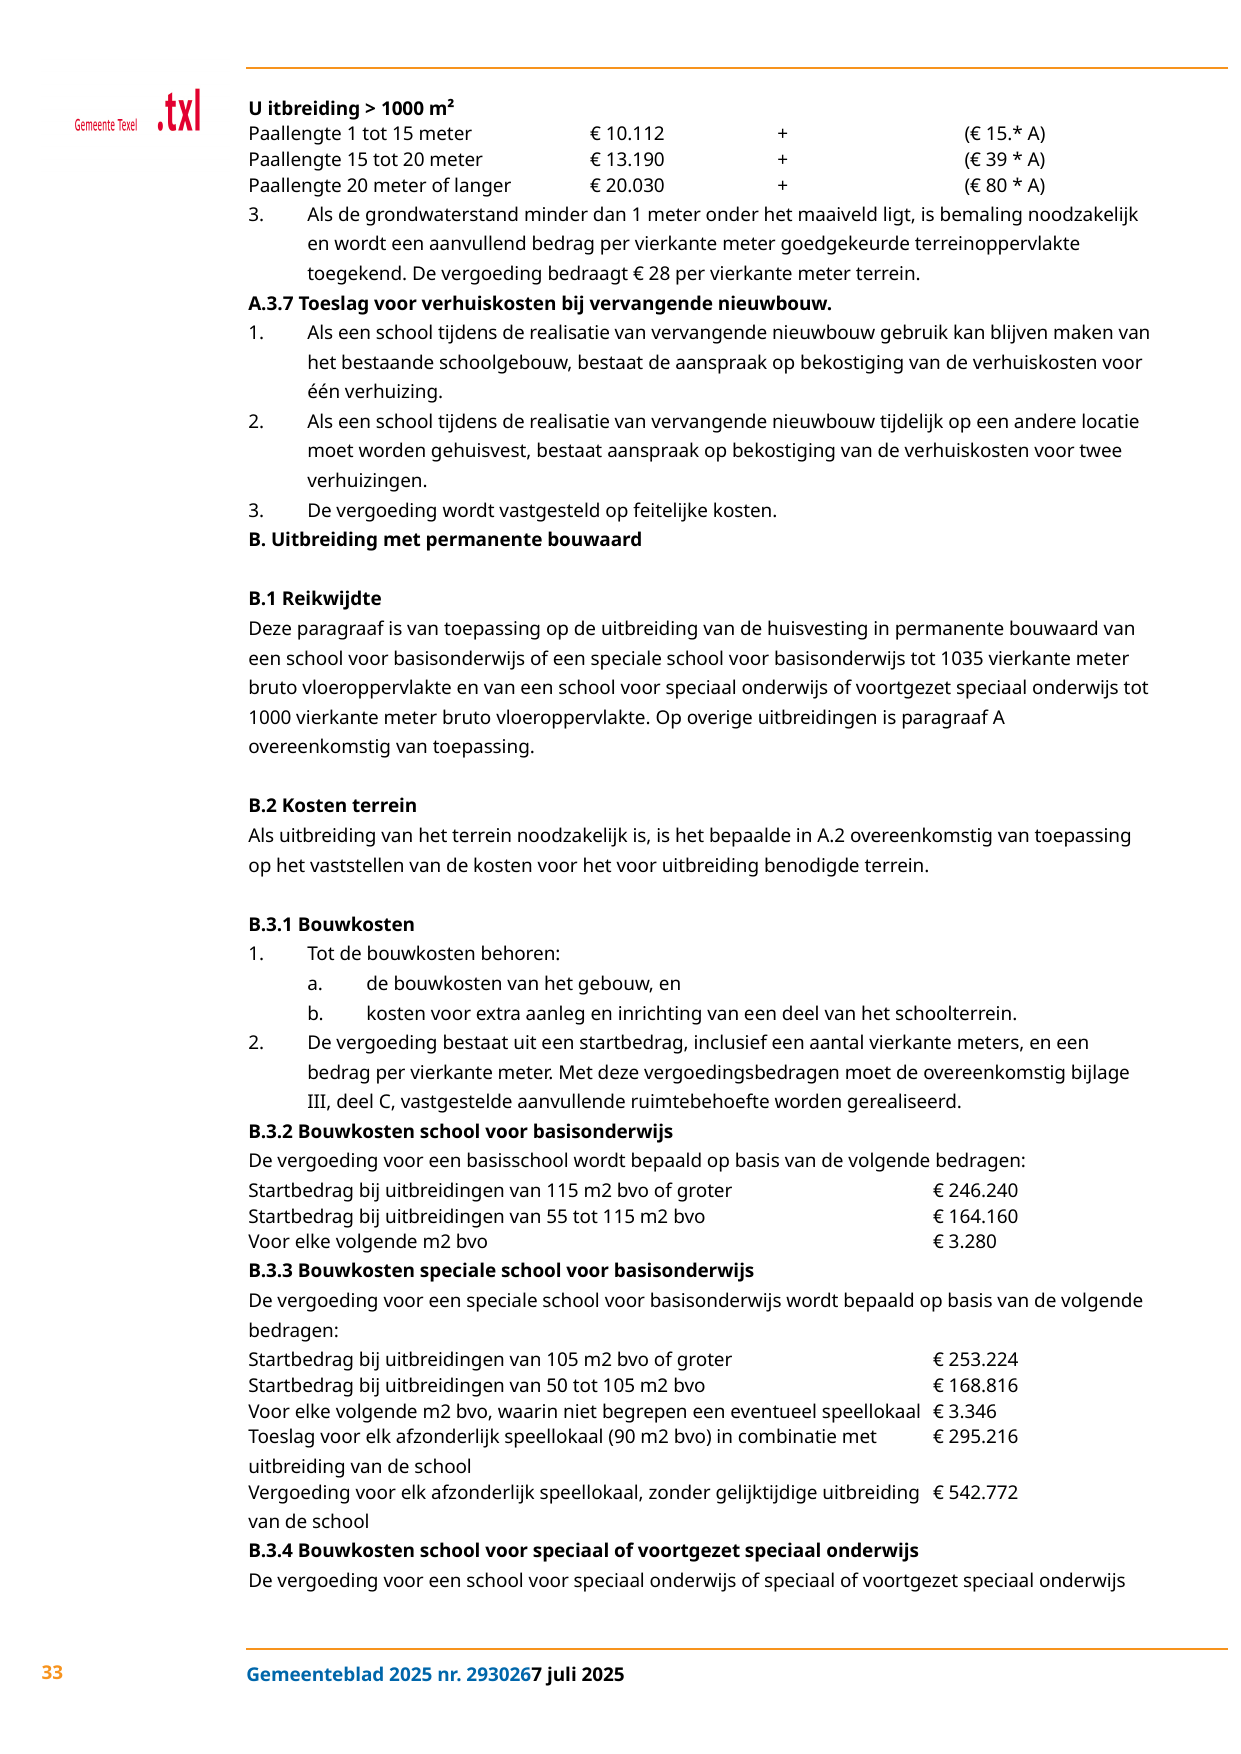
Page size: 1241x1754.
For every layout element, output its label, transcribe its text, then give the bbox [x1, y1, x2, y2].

table_header € 246.240 [933, 1177, 1152, 1203]
text B.3.1 Bouwkosten [248, 911, 1152, 937]
table_cell € 13.190 [590, 146, 777, 172]
table_cell € 295.216 [933, 1424, 1152, 1479]
list de bouwkosten van het gebouw, en [307, 970, 1152, 996]
table_cell (€ 15.* A) [964, 121, 1152, 146]
table_header Startbedrag bij uitbreidingen van 105 m2 bvo of groter [248, 1347, 933, 1372]
text B.3.2 Bouwkosten school voor basisonderwijs [248, 1118, 1152, 1144]
table_cell (€ 80 * A) [964, 172, 1152, 198]
list De vergoeding bestaat uit een startbedrag, inclusief een aantal vierkante meters, en een bedrag per vierkante meter. Met deze vergoedingsbedragen moet de overeenkomstig bijlage III, deel C, vastgestelde aanvullende ruimtebehoefte worden gerealiseerd. [248, 1029, 1152, 1114]
table_cell Vergoeding voor elk afzonderlijk speellokaal, zonder gelijktijdige uitbreiding van de school [248, 1479, 933, 1534]
table_cell € 20.030 [590, 172, 777, 198]
table_header U itbreiding > 1000 m² [248, 95, 1152, 121]
list kosten voor extra aanleg en inrichting van een deel van het schoolterrein. [307, 1000, 1152, 1025]
table_header Startbedrag bij uitbreidingen van 115 m2 bvo of groter [248, 1177, 933, 1203]
table_cell Paallengte 20 meter of langer [248, 172, 590, 198]
table_cell Voor elke volgende m2 bvo [248, 1229, 933, 1254]
list Tot de bouwkosten behoren: [248, 941, 1152, 966]
table_cell + [777, 146, 964, 172]
text De vergoeding voor een speciale school voor basisonderwijs wordt bepaald op basis van de volgende bedragen: [248, 1287, 1152, 1343]
text A.3.7 Toeslag voor verhuiskosten bij vervangende nieuwbouw. [248, 290, 1152, 315]
text B.3.4 Bouwkosten school voor speciaal of voortgezet speciaal onderwijs [248, 1538, 1152, 1563]
table_cell € 3.346 [933, 1398, 1152, 1424]
text De vergoeding voor een basisschool wordt bepaald op basis van de volgende bedragen: [248, 1148, 1152, 1173]
list Als een school tijdens de realisatie van vervangende nieuwbouw tijdelijk op een andere locatie moet worden gehuisvest, bestaat aanspraak op bekostiging van de verhuiskosten voor twee verhuizingen. [248, 408, 1152, 493]
table_cell + [777, 172, 964, 198]
list Als een school tijdens de realisatie van vervangende nieuwbouw gebruik kan blijven maken van het bestaande schoolgebouw, bestaat de aanspraak op bekostiging van de verhuiskosten voor één verhuizing. [248, 319, 1152, 404]
list Als de grondwaterstand minder dan 1 meter onder het maaiveld ligt, is bemaling noodzakelijk en wordt een aanvullend bedrag per vierkante meter goedgekeurde terreinoppervlakte toegekend. De vergoeding bedraagt € 28 per vierkante meter terrein. [248, 201, 1152, 286]
text B.1 Reikwijdte [248, 586, 1152, 611]
table_cell + [777, 121, 964, 146]
table_cell € 168.816 [933, 1372, 1152, 1398]
table_cell Voor elke volgende m2 bvo, waarin niet begrepen een eventueel speellokaal [248, 1398, 933, 1424]
text Deze paragraaf is van toepassing op de uitbreiding van de huisvesting in permanente bouwaard van een school voor basisonderwijs of een speciale school voor basisonderwijs tot 1035 vierkante meter bruto vloeroppervlakte en van een school voor speciaal onderwijs of voortgezet speciaal onderwijs tot 1000 vierkante meter bruto vloeroppervlakte. Op overige uitbreidingen is paragraaf A overeenkomstig van toepassing. [248, 615, 1152, 759]
text De vergoeding voor een school voor speciaal onderwijs of speciaal of voortgezet speciaal onderwijs [248, 1567, 1152, 1593]
table_cell (€ 39 * A) [964, 146, 1152, 172]
table_cell Toeslag voor elk afzonderlijk speellokaal (90 m2 bvo) in combinatie met uitbreiding van de school [248, 1424, 933, 1479]
table_cell Paallengte 15 tot 20 meter [248, 146, 590, 172]
table_header € 253.224 [933, 1347, 1152, 1372]
table_cell Startbedrag bij uitbreidingen van 50 tot 105 m2 bvo [248, 1372, 933, 1398]
picture [41, 47, 231, 172]
list De vergoeding wordt vastgesteld op feitelijke kosten. [248, 497, 1152, 522]
table_cell € 164.160 [933, 1203, 1152, 1229]
table_cell € 10.112 [590, 121, 777, 146]
table_cell € 3.280 [933, 1229, 1152, 1254]
text B.2 Kosten terrein [248, 793, 1152, 818]
table_cell € 542.772 [933, 1479, 1152, 1534]
table_cell Startbedrag bij uitbreidingen van 55 tot 115 m2 bvo [248, 1203, 933, 1229]
text Als uitbreiding van het terrein noodzakelijk is, is het bepaalde in A.2 overeenkomstig van toepassing op het vaststellen van de kosten voor het voor uitbreiding benodigde terrein. [248, 822, 1152, 877]
table_cell Paallengte 1 tot 15 meter [248, 121, 590, 146]
text B.3.3 Bouwkosten speciale school voor basisonderwijs [248, 1258, 1152, 1283]
text B. Uitbreiding met permanente bouwaard [248, 526, 1152, 552]
